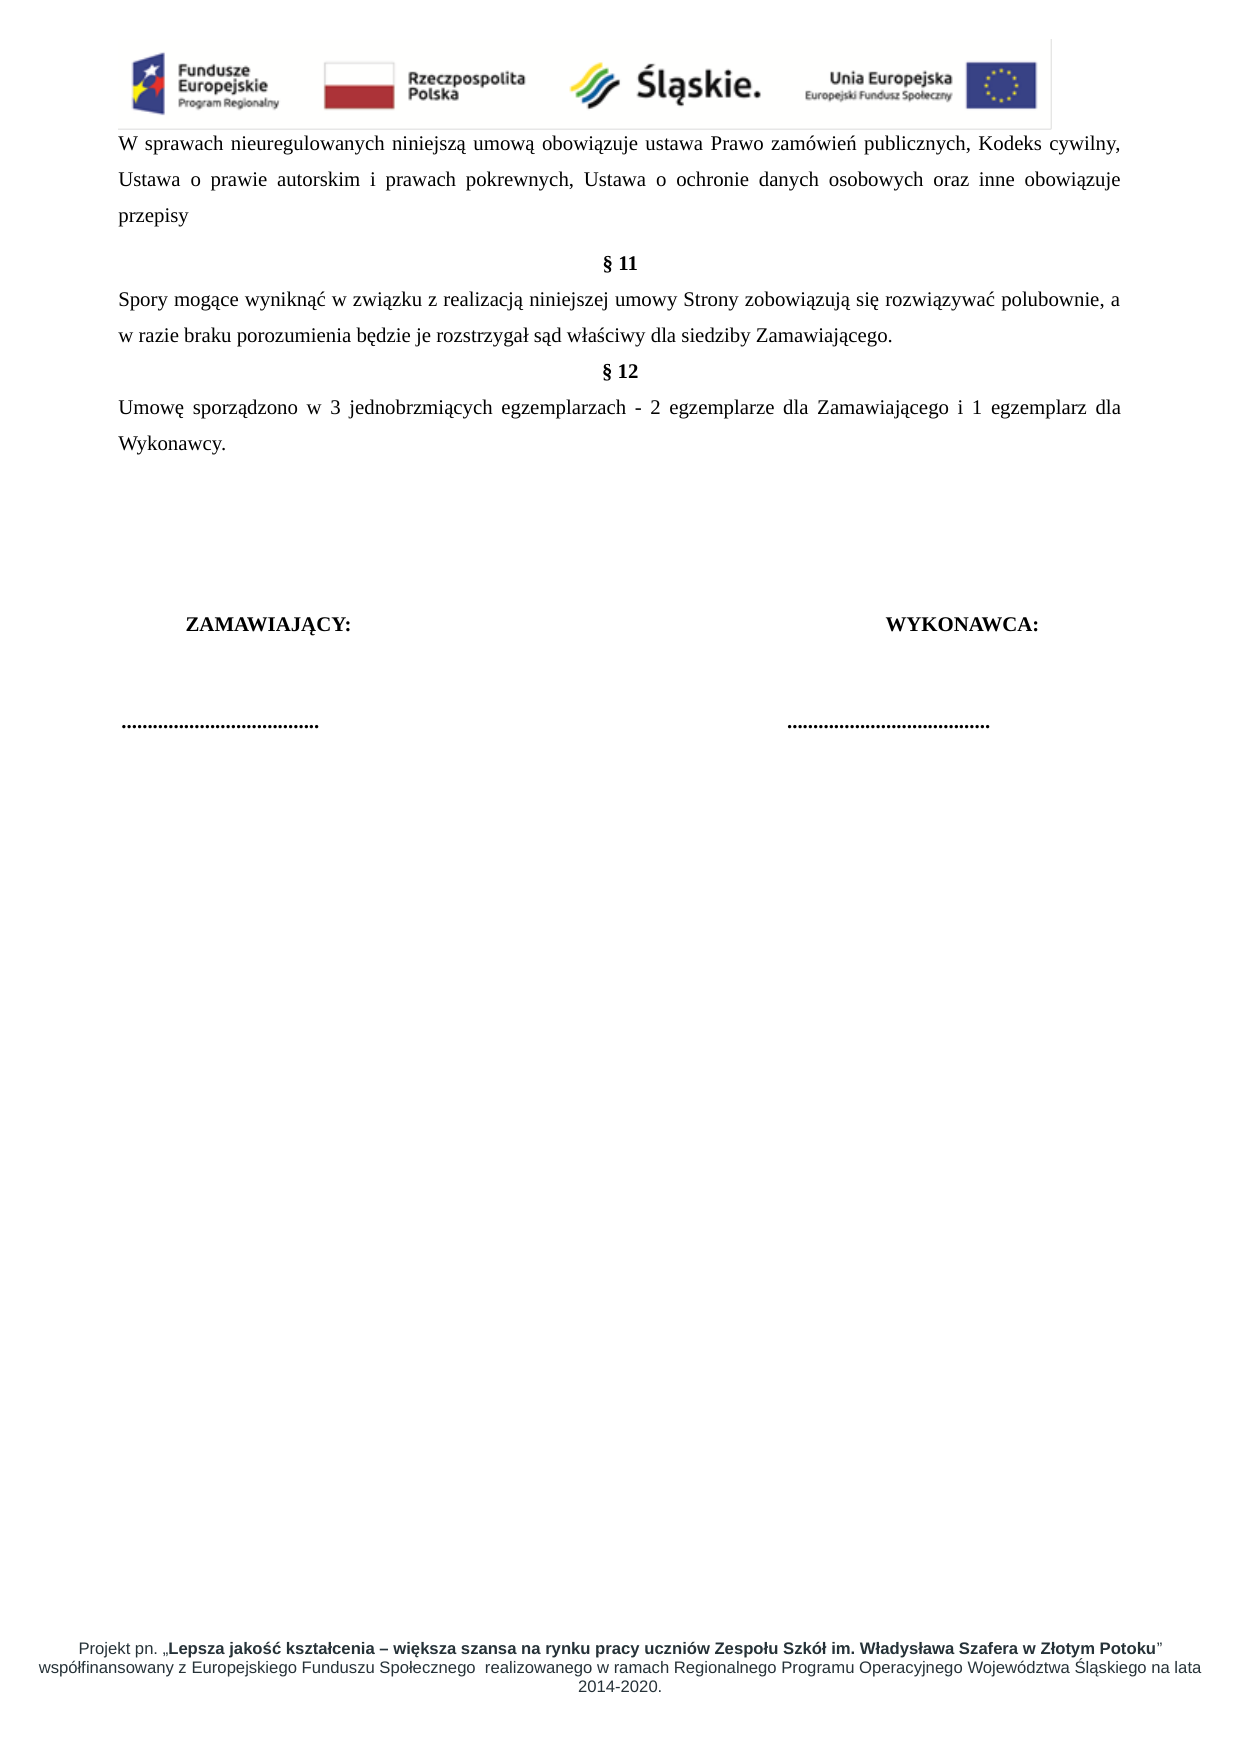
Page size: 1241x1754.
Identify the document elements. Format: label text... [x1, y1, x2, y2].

text W sprawach nieuregulowanych niniejszą umową obowiązuje ustawa Prawo zamówień publicznych, Kodeks cywilny, Ustawa o prawie autorskim i prawach pokrewnych, Ustawa o ochronie danych osobowych oraz inne obowiązuje przepisy [118, 130, 1122, 227]
text Spory mogące wyniknąć w związku z realizacją niniejszej umowy Strony zobowiązują się rozwiązywać polubownie, a w razie braku porozumienia będzie je rozstrzygał sąd właściwy dla siedziby Zamawiającego. [118, 287, 1122, 347]
text ...................................... ....................................... [121, 708, 1122, 733]
text ZAMAWIAJĄCY: WYKONAWCA: [185, 611, 1122, 636]
text § 11 [118, 251, 1122, 275]
text Umowę sporządzono w 3 jednobrzmiących egzemplarzach - 2 egzemplarze dla Zamawiającego i 1 egzemplarz dla Wykonawcy. [118, 395, 1122, 455]
text § 12 [118, 359, 1122, 383]
